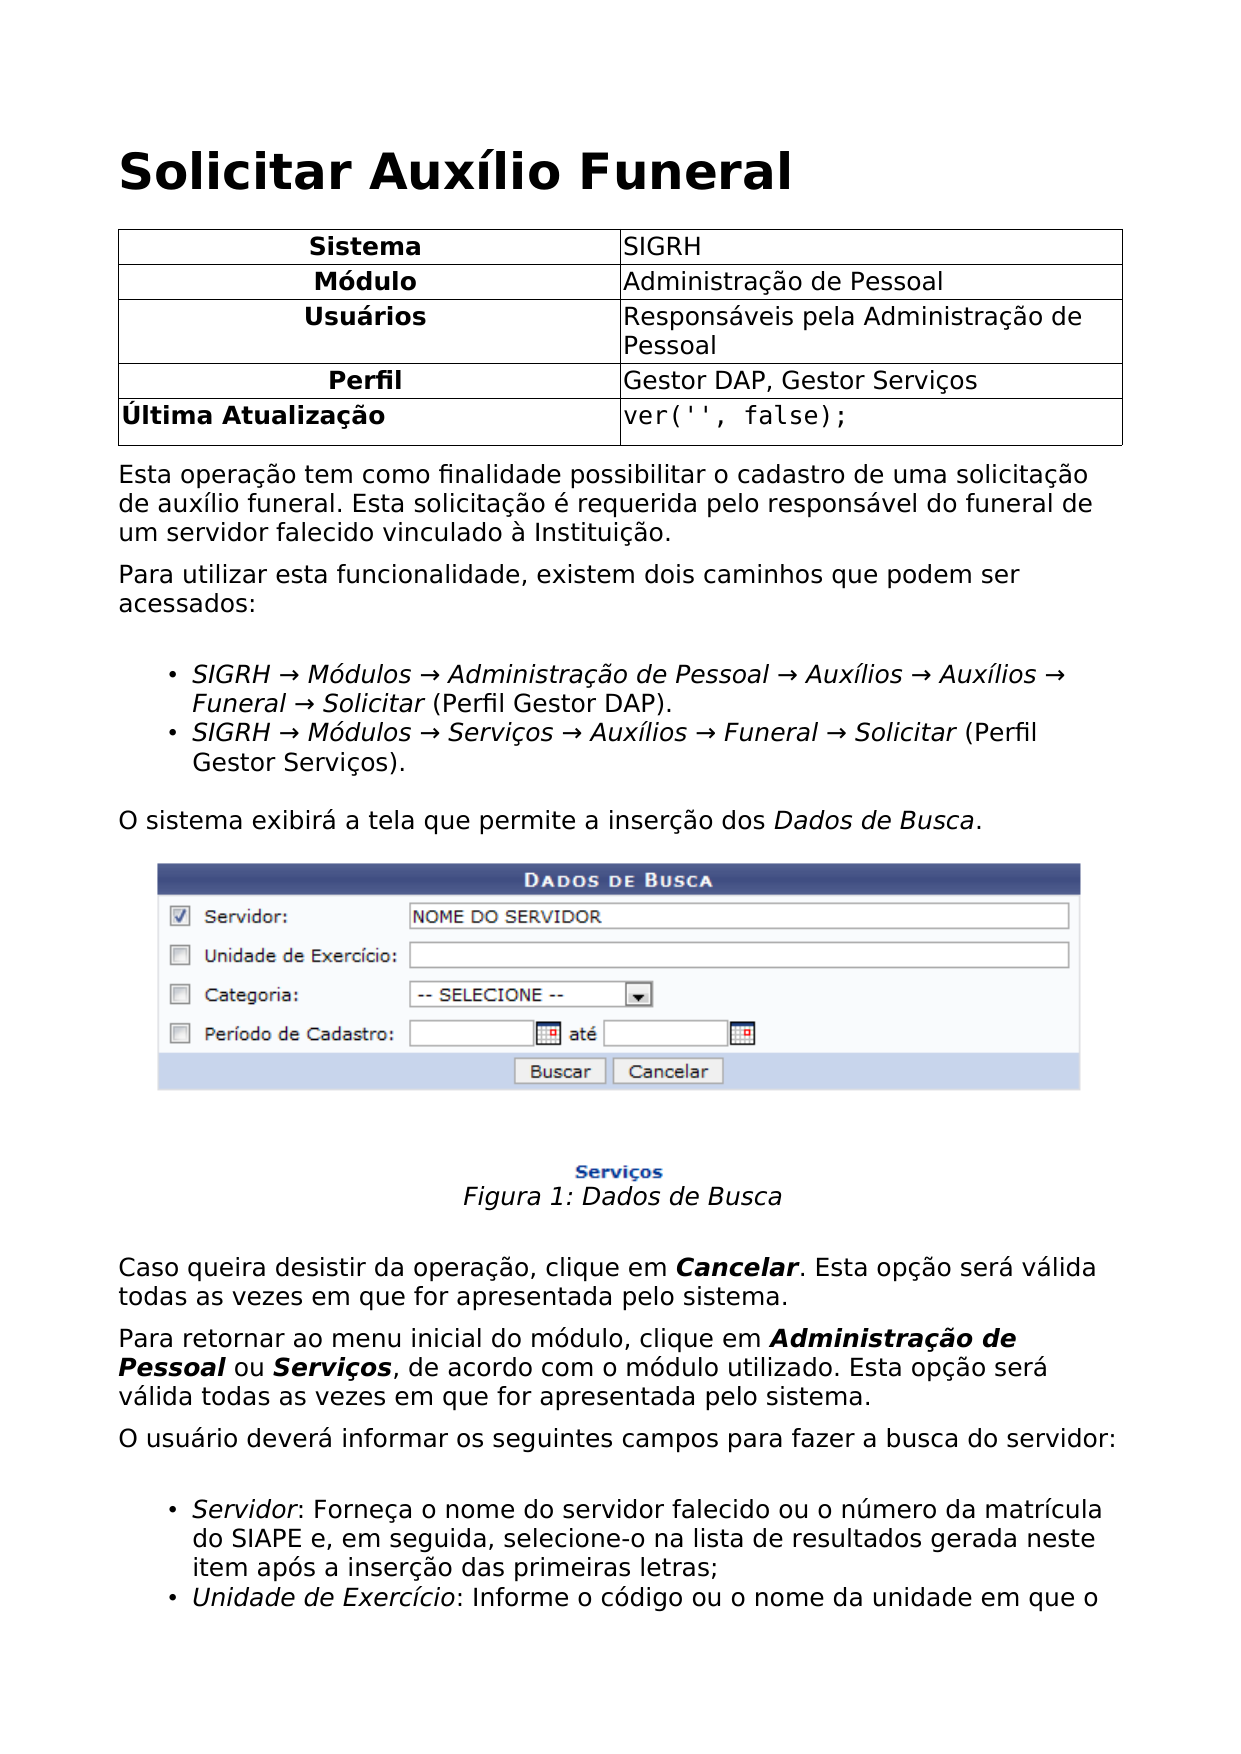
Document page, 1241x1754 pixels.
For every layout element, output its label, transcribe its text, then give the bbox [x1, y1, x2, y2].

table_cell Perfil [119, 364, 620, 398]
text O sistema exibirá a tela que permite a inserção dos Dados de Busca. [118, 806, 1122, 836]
text Para utilizar esta funcionalidade, existem dois caminhos que podem ser acessados: [118, 560, 1122, 618]
table_cell Módulo [119, 265, 620, 299]
list SIGRH → Módulos → Serviços → Auxílios → Funeral → Solicitar (Perfil Gestor Serviços). [177, 719, 1122, 777]
table_header SIGRH [621, 230, 1122, 264]
list SIGRH → Módulos → Administração de Pessoal → Auxílios → Auxílios → Funeral → Solicitar (Perfil Gestor DAP). [177, 660, 1122, 719]
table_cell ver('', false); [621, 399, 1122, 445]
table_cell Responsáveis pela Administração de Pessoal [621, 300, 1122, 363]
text O usuário deverá informar os seguintes campos para fazer a busca do servidor: [118, 1424, 1122, 1453]
list Unidade de Exercício: Informe o código ou o nome da unidade em que o [177, 1583, 1122, 1612]
table_cell Administração de Pessoal [621, 265, 1122, 299]
text Caso queira desistir da operação, clique em Cancelar. Esta opção será válida todas as vezes em que for apresentada pelo sistema. [118, 1253, 1122, 1312]
picture [153, 848, 1087, 1183]
text Esta operação tem como finalidade possibilitar o cadastro de uma solicitação de auxílio funeral. Esta solicitação é requerida pelo responsável do funeral de um servidor falecido vinculado à Instituição. [118, 460, 1122, 547]
text Figura 1: Dados de Busca [154, 1183, 1087, 1212]
table_cell Gestor DAP, Gestor Serviços [621, 364, 1122, 398]
table_header Sistema [119, 230, 620, 264]
table_cell Usuários [119, 300, 620, 363]
list Servidor: Forneça o nome do servidor falecido ou o número da matrícula do SIAPE e, em seguida, selecione-o na lista de resultados gerada neste item após a inserção das primeiras letras; [177, 1495, 1122, 1583]
text Para retornar ao menu inicial do módulo, clique em Administração de Pessoal ou Serviços, de acordo com o módulo utilizado. Esta opção será válida todas as vezes em que for apresentada pelo sistema. [118, 1324, 1122, 1412]
subtitle Solicitar Auxílio Funeral [118, 143, 1122, 201]
table_cell Última Atualização [119, 399, 620, 445]
